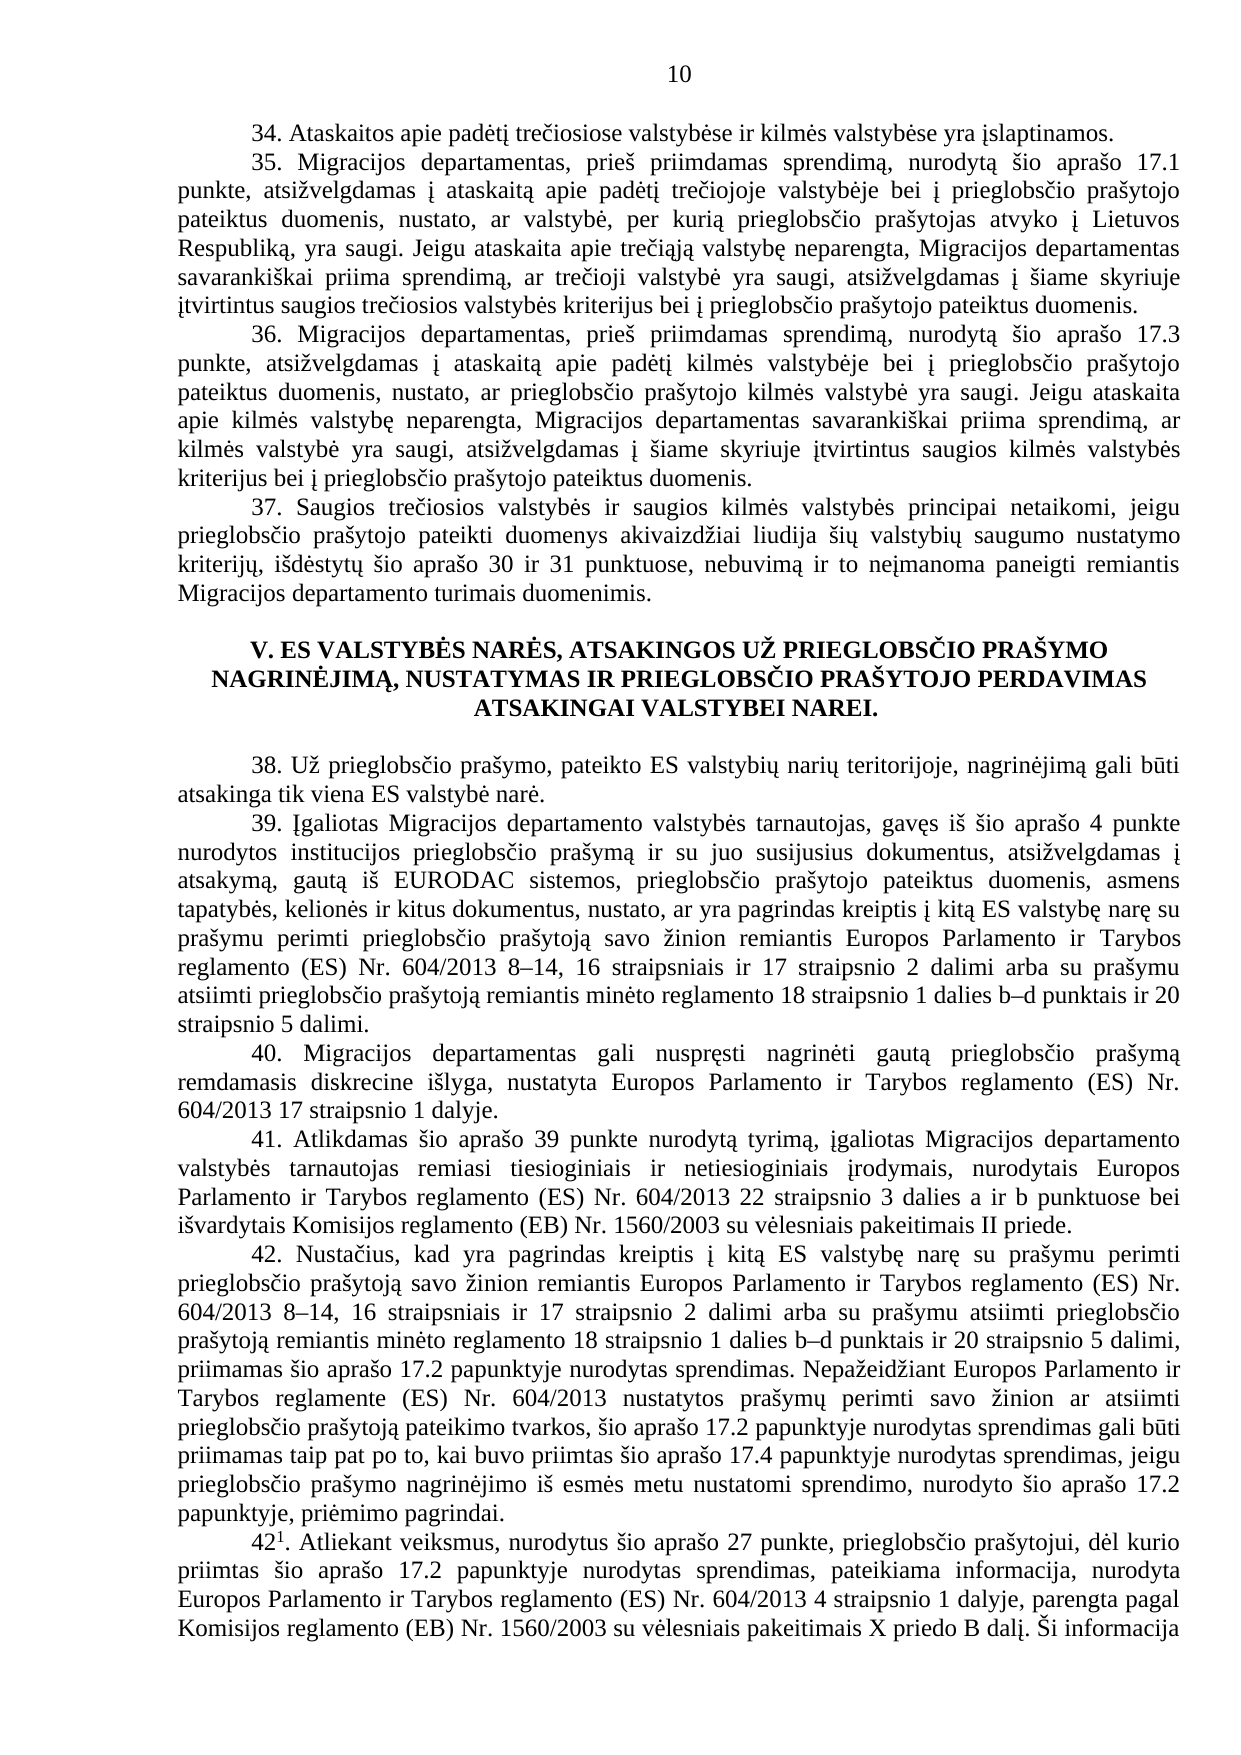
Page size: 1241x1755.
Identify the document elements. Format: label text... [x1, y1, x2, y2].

text 39. Įgaliotas Migracijos departamento valstybės tarnautojas, gavęs iš šio aprašo 4 punkte nurodytos institucijos prieglobsčio prašymą ir su juo susijusius dokumentus, atsižvelgdamas į atsakymą, gautą iš EURODAC sistemos, prieglobsčio prašytojo pateiktus duomenis, asmens tapatybės, kelionės ir kitus dokumentus, nustato, ar yra pagrindas kreiptis į kitą ES valstybę narę su prašymu perimti prieglobsčio prašytoją savo žinion remiantis Europos Parlamento ir Tarybos reglamento (ES) Nr. 604/2013 8–14, 16 straipsniais ir 17 straipsnio 2 dalimi arba su prašymu atsiimti prieglobsčio prašytoją remiantis minėto reglamento 18 straipsnio 1 dalies b–d punktais ir 20 straipsnio 5 dalimi. [177, 808, 1181, 1038]
text 34. Ataskaitos apie padėtį trečiosiose valstybėse ir kilmės valstybėse yra įslaptinamos. [177, 118, 1181, 147]
text 42. Nustačius, kad yra pagrindas kreiptis į kitą ES valstybę narę su prašymu perimti prieglobsčio prašytoją savo žinion remiantis Europos Parlamento ir Tarybos reglamento (ES) Nr. 604/2013 8–14, 16 straipsniais ir 17 straipsnio 2 dalimi arba su prašymu atsiimti prieglobsčio prašytoją remiantis minėto reglamento 18 straipsnio 1 dalies b–d punktais ir 20 straipsnio 5 dalimi, priimamas šio aprašo 17.2 papunktyje nurodytas sprendimas. Nepažeidžiant Europos Parlamento ir Tarybos reglamente (ES) Nr. 604/2013 nustatytos prašymų perimti savo žinion ar atsiimti prieglobsčio prašytoją pateikimo tvarkos, šio aprašo 17.2 papunktyje nurodytas sprendimas gali būti priimamas taip pat po to, kai buvo priimtas šio aprašo 17.4 papunktyje nurodytas sprendimas, jeigu prieglobsčio prašymo nagrinėjimo iš esmės metu nustatomi sprendimo, nurodyto šio aprašo 17.2 papunktyje, priėmimo pagrindai. [177, 1239, 1181, 1527]
text 35. Migracijos departamentas, prieš priimdamas sprendimą, nurodytą šio aprašo 17.1 punkte, atsižvelgdamas į ataskaitą apie padėtį trečiojoje valstybėje bei į prieglobsčio prašytojo pateiktus duomenis, nustato, ar valstybė, per kurią prieglobsčio prašytojas atvyko į Lietuvos Respubliką, yra saugi. Jeigu ataskaita apie trečiąją valstybę neparengta, Migracijos departamentas savarankiškai priima sprendimą, ar trečioji valstybė yra saugi, atsižvelgdamas į šiame skyriuje įtvirtintus saugios trečiosios valstybės kriterijus bei į prieglobsčio prašytojo pateiktus duomenis. [177, 147, 1181, 319]
text 37. Saugios trečiosios valstybės ir saugios kilmės valstybės principai netaikomi, jeigu prieglobsčio prašytojo pateikti duomenys akivaizdžiai liudija šių valstybių saugumo nustatymo kriterijų, išdėstytų šio aprašo 30 ir 31 punktuose, nebuvimą ir to neįmanoma paneigti remiantis Migracijos departamento turimais duomenimis. [177, 492, 1181, 607]
text 40. Migracijos departamentas gali nuspręsti nagrinėti gautą prieglobsčio prašymą remdamasis diskrecine išlyga, nustatyta Europos Parlamento ir Tarybos reglamento (ES) Nr. 604/2013 17 straipsnio 1 dalyje. [177, 1038, 1181, 1124]
text 38. Už prieglobsčio prašymo, pateikto ES valstybių narių teritorijoje, nagrinėjimą gali būti atsakinga tik viena ES valstybė narė. [177, 751, 1181, 808]
text 36. Migracijos departamentas, prieš priimdamas sprendimą, nurodytą šio aprašo 17.3 punkte, atsižvelgdamas į ataskaitą apie padėtį kilmės valstybėje bei į prieglobsčio prašytojo pateiktus duomenis, nustato, ar prieglobsčio prašytojo kilmės valstybė yra saugi. Jeigu ataskaita apie kilmės valstybę neparengta, Migracijos departamentas savarankiškai priima sprendimą, ar kilmės valstybė yra saugi, atsižvelgdamas į šiame skyriuje įtvirtintus saugios kilmės valstybės kriterijus bei į prieglobsčio prašytojo pateiktus duomenis. [177, 319, 1181, 492]
text 41. Atlikdamas šio aprašo 39 punkte nurodytą tyrimą, įgaliotas Migracijos departamento valstybės tarnautojas remiasi tiesioginiais ir netiesioginiais įrodymais, nurodytais Europos Parlamento ir Tarybos reglamento (ES) Nr. 604/2013 22 straipsnio 3 dalies a ir b punktuose bei išvardytais Komisijos reglamento (EB) Nr. 1560/2003 su vėlesniais pakeitimais II priede. [177, 1124, 1181, 1239]
text V. ES VALSTYBĖS NARĖS, ATSAKINGOS UŽ PRIEGLOBSČIO PRAŠYMO NAGRINĖJIMĄ, NUSTATYMAS IR PRIEGLOBSČIO PRAŠYTOJO PERDAVIMAS ATSAKINGAI VALSTYBEI NAREI. [177, 636, 1181, 722]
text 421. Atliekant veiksmus, nurodytus šio aprašo 27 punkte, prieglobsčio prašytojui, dėl kurio priimtas šio aprašo 17.2 papunktyje nurodytas sprendimas, pateikiama informacija, nurodyta Europos Parlamento ir Tarybos reglamento (ES) Nr. 604/2013 4 straipsnio 1 dalyje, parengta pagal Komisijos reglamento (EB) Nr. 1560/2003 su vėlesniais pakeitimais X priedo B dalį. Ši informacija [177, 1527, 1181, 1642]
